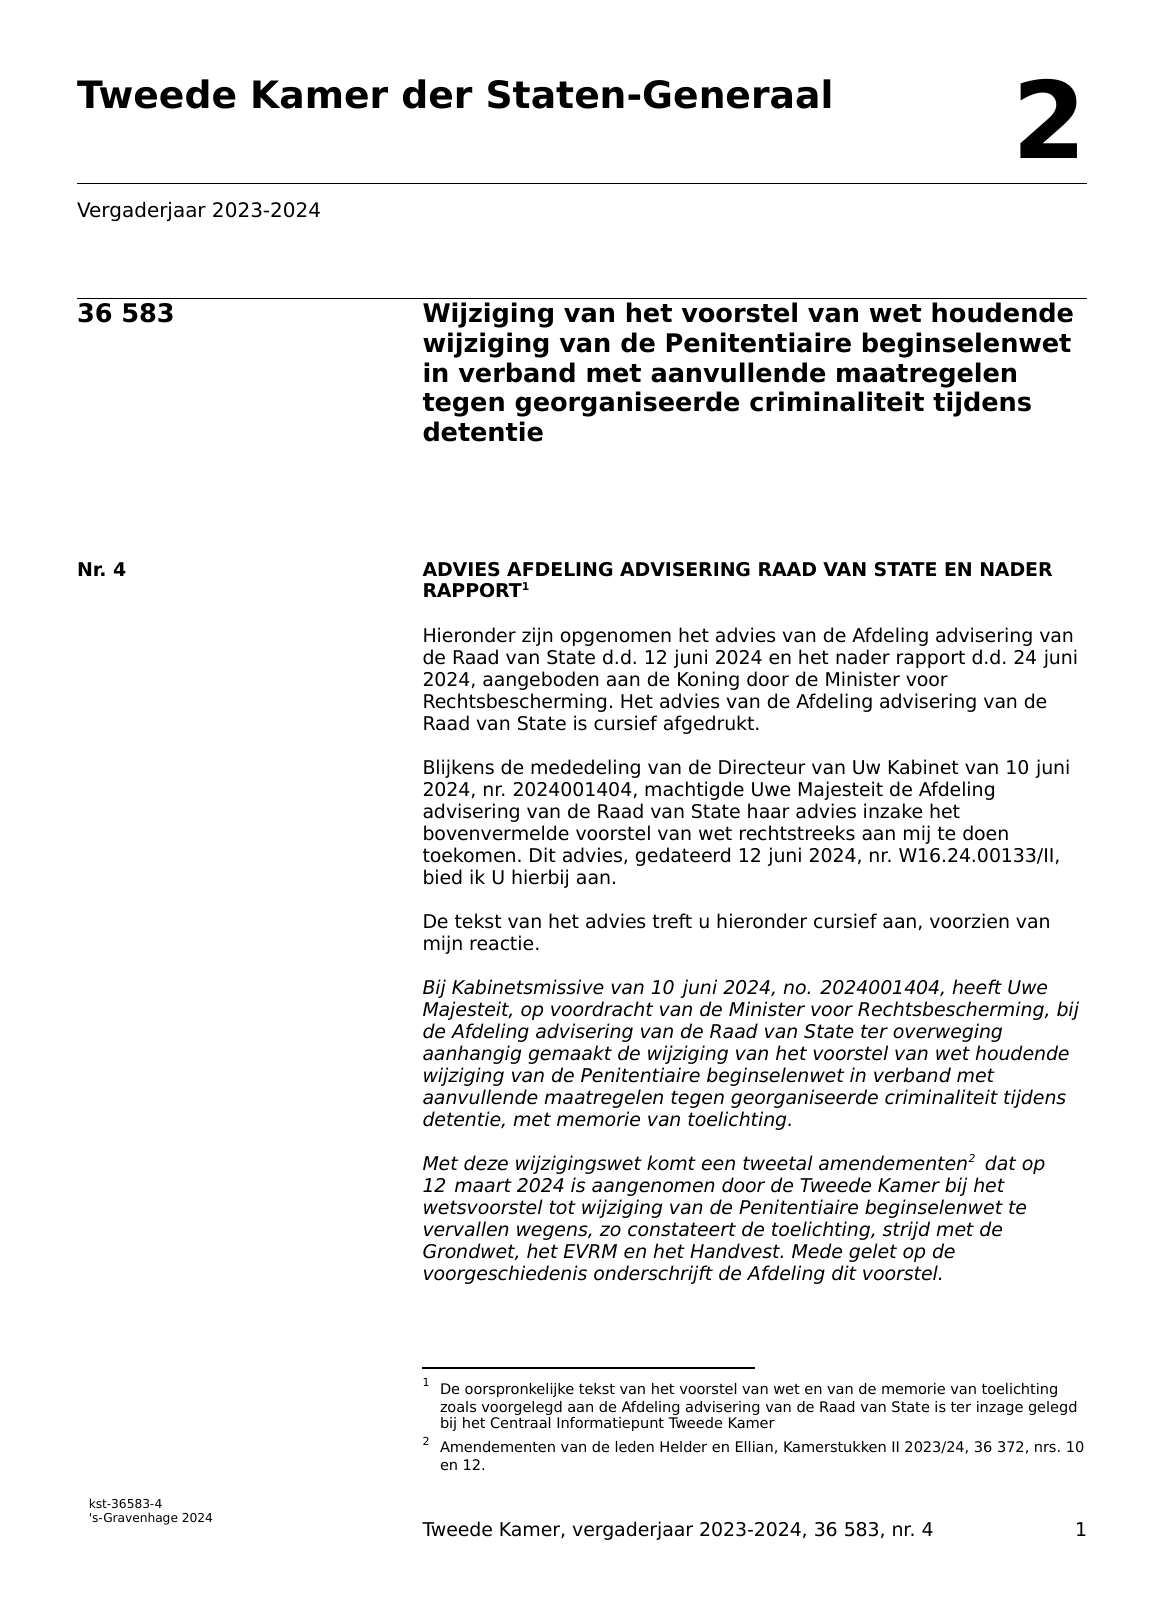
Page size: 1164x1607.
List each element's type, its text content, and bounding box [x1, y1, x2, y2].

subtitle 36 583 Wijziging van het voorstel van wet houdende wijziging van de Penitentiaire beginselenwet in verband met aanvullende maatregelen tegen georganiseerde criminaliteit tijdens detentie [77, 299, 1087, 447]
text Bij Kabinetsmissive van 10 juni 2024, no. 2024001404, heeft Uwe Majesteit, op voordracht van de Minister voor Rechtsbescherming, bij de Afdeling advisering van de Raad van State ter overweging aanhangig gemaakt de wijziging van het voorstel van wet houdende wijziging van de Penitentiaire beginselenwet in verband met aanvullende maatregelen tegen georganiseerde criminaliteit tijdens detentie, met memorie van toelichting. [422, 977, 1087, 1131]
subtitle Nr. 4 ADVIES AFDELING ADVISERING RAAD VAN STATE EN NADER RAPPORT [77, 558, 1087, 602]
text Hieronder zijn opgenomen het advies van de Afdeling advisering van de Raad van State d.d. 12 juni 2024 en het nader rapport d.d. 24 juni 2024, aangeboden aan de Koning door de Minister voor Rechtsbescherming. Het advies van de Afdeling advisering van de Raad van State is cursief afgedrukt. [422, 624, 1087, 734]
text Blijkens de mededeling van de Directeur van Uw Kabinet van 10 juni 2024, nr. 2024001404, machtigde Uwe Majesteit de Afdeling advisering van de Raad van State haar advies inzake het bovenvermelde voorstel van wet rechtstreeks aan mij te doen toekomen. Dit advies, gedateerd 12 juni 2024, nr. W16.24.00133/II, bied ik U hierbij aan. [422, 757, 1087, 888]
text Met deze wijzigingswet komt een tweetal amendementen dat op 12 maart 2024 is aangenomen door de Tweede Kamer bij het wetsvoorstel tot wijziging van de Penitentiaire beginselenwet te vervallen wegens, zo constateert de toelichting, strijd met de Grondwet, het EVRM en het Handvest. Mede gelet op de voorgeschiedenis onderschrijft de Afdeling dit voorstel. [422, 1153, 1087, 1285]
text 's-Gravenhage 2024 [88, 1511, 323, 1525]
table_cell Vergaderjaar 2023-2024 [77, 184, 1087, 298]
text De tekst van het advies treft u hieronder cursief aan, voorzien van mijn reactie. [422, 911, 1087, 955]
text De oorspronkelijke tekst van het voorstel van wet en van de memorie van toelichting zoals voorgelegd aan de Afdeling advisering van de Raad van State is ter inzage gelegd bij het Centraal Informatiepunt Tweede Kamer [422, 1377, 1087, 1432]
table_header 2 [886, 59, 1087, 183]
text Amendementen van de leden Helder en Ellian, Kamerstukken II 2023/24, 36 372, nrs. 10 en 12. [422, 1435, 1087, 1474]
text kst-36583-4 [88, 1497, 323, 1511]
table_header Tweede Kamer der Staten-Generaal [77, 59, 886, 183]
